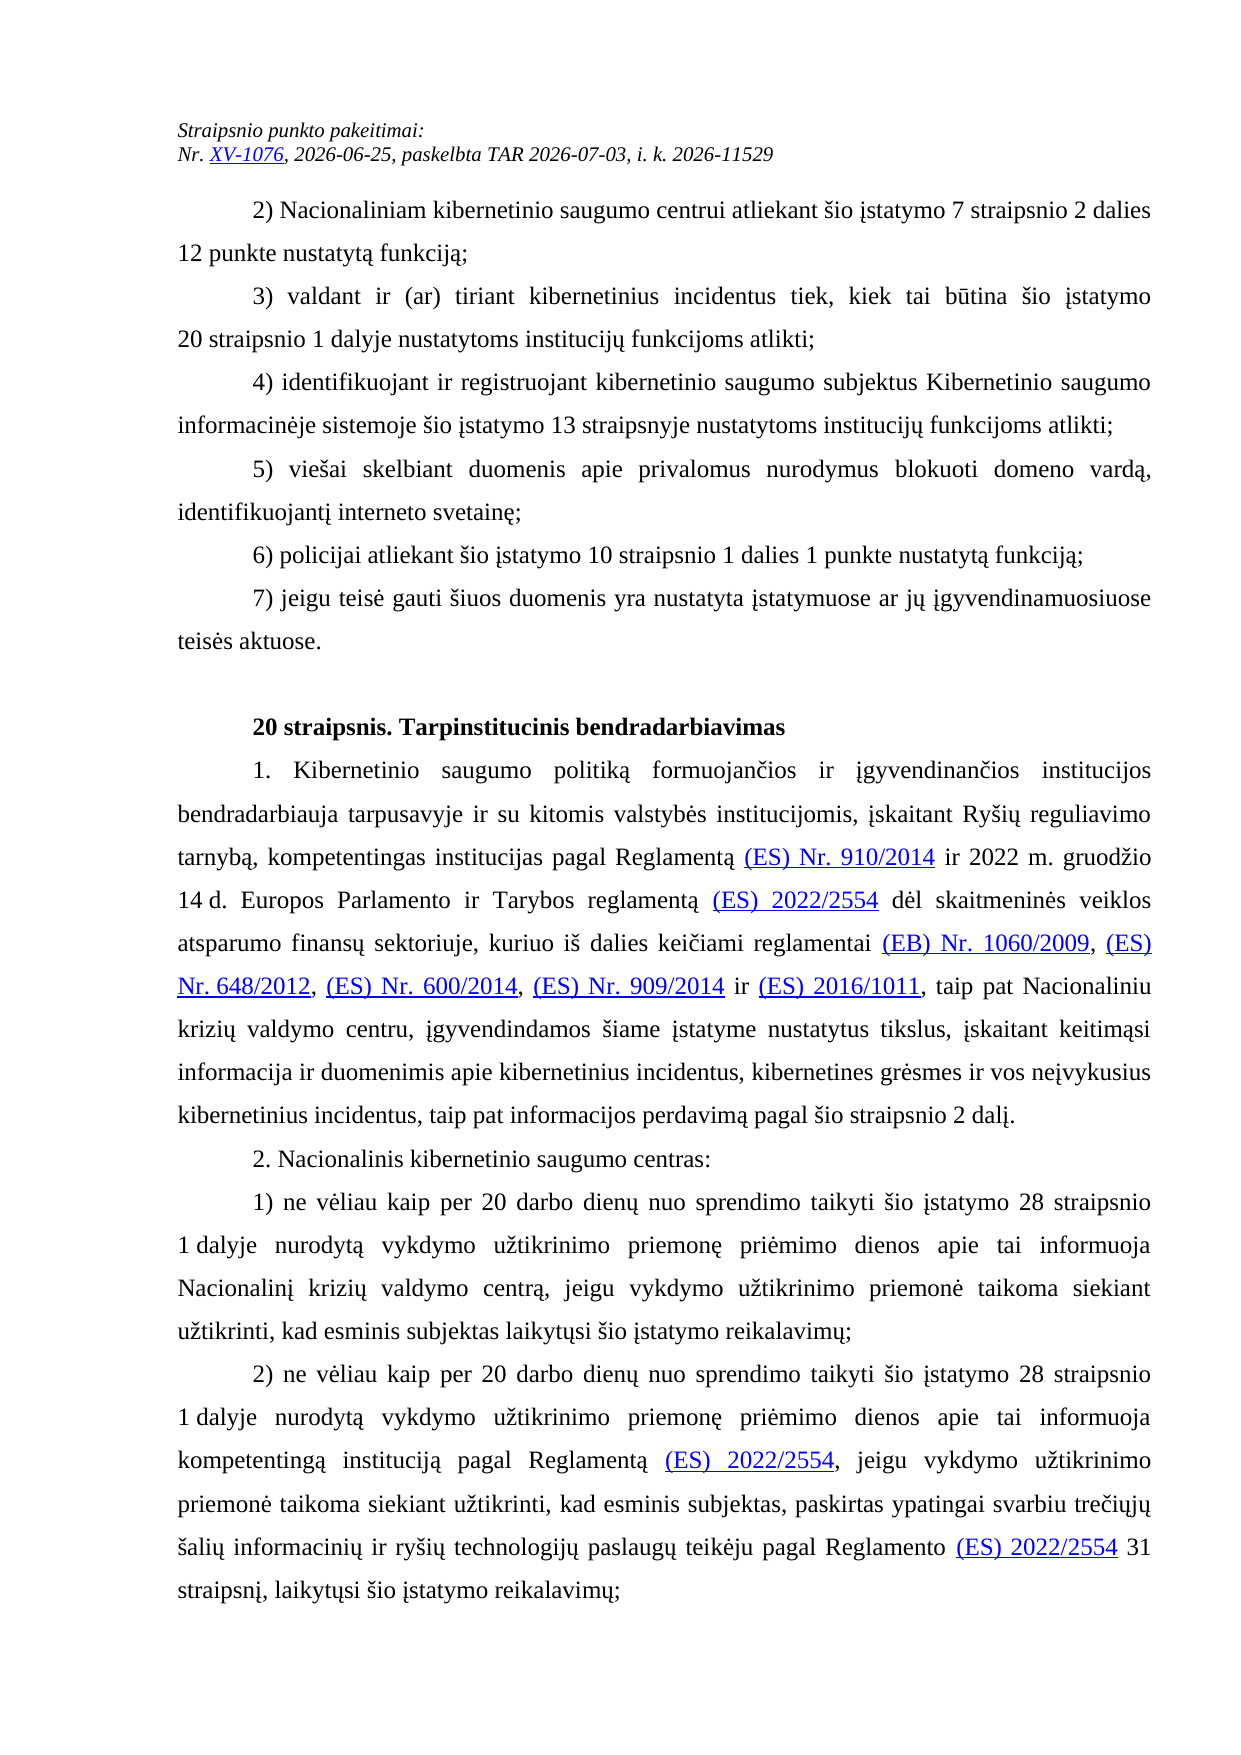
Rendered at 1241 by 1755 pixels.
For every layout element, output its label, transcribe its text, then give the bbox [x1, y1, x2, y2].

text Nr. XV-1076, 2026-06-25, paskelbta TAR 2026-07-03, i. k. 2026-11529 [177, 142, 1152, 166]
text 4) identifikuojant ir registruojant kibernetinio saugumo subjektus Kibernetinio saugumo informacinėje sistemoje šio įstatymo 13 straipsnyje nustatytoms institucijų funkcijoms atlikti; [177, 367, 1152, 439]
text 2) Nacionaliniam kibernetinio saugumo centrui atliekant šio įstatymo 7 straipsnio 2 dalies 12 punkte nustatytą funkciją; [177, 195, 1152, 267]
text 2. Nacionalinis kibernetinio saugumo centras: [177, 1144, 1152, 1172]
text 6) policijai atliekant šio įstatymo 10 straipsnio 1 dalies 1 punkte nustatytą funkciją; [177, 540, 1152, 569]
text 7) jeigu teisė gauti šiuos duomenis yra nustatyta įstatymuose ar jų įgyvendinamuosiuose teisės aktuose. [177, 583, 1152, 655]
text 3) valdant ir (ar) tiriant kibernetinius incidentus tiek, kiek tai būtina šio įstatymo 20 straipsnio 1 dalyje nustatytoms institucijų funkcijoms atlikti; [177, 281, 1152, 353]
text 2) ne vėliau kaip per 20 darbo dienų nuo sprendimo taikyti šio įstatymo 28 straipsnio 1 dalyje nurodytą vykdymo užtikrinimo priemonę priėmimo dienos apie tai informuoja kompetentingą instituciją pagal Reglamentą (ES) 2022/2554, jeigu vykdymo užtikrinimo priemonė taikoma siekiant užtikrinti, kad esminis subjektas, paskirtas ypatingai svarbiu trečiųjų šalių informacinių ir ryšių technologijų paslaugų teikėju pagal Reglamento (ES) 2022/2554 31 straipsnį, laikytųsi šio įstatymo reikalavimų; [177, 1359, 1152, 1604]
text 5) viešai skelbiant duomenis apie privalomus nurodymus blokuoti domeno vardą, identifikuojantį interneto svetainę; [177, 454, 1152, 526]
text 20 straipsnis. Tarpinstitucinis bendradarbiavimas [177, 712, 1152, 741]
text 1) ne vėliau kaip per 20 darbo dienų nuo sprendimo taikyti šio įstatymo 28 straipsnio 1 dalyje nurodytą vykdymo užtikrinimo priemonę priėmimo dienos apie tai informuoja Nacionalinį krizių valdymo centrą, jeigu vykdymo užtikrinimo priemonė taikoma siekiant užtikrinti, kad esminis subjektas laikytųsi šio įstatymo reikalavimų; [177, 1187, 1152, 1345]
text 1. Kibernetinio saugumo politiką formuojančios ir įgyvendinančios institucijos bendradarbiauja tarpusavyje ir su kitomis valstybės institucijomis, įskaitant Ryšių reguliavimo tarnybą, kompetentingas institucijas pagal Reglamentą (ES) Nr. 910/2014 ir 2022 m. gruodžio 14 d. Europos Parlamento ir Tarybos reglamentą (ES) 2022/2554 dėl skaitmeninės veiklos atsparumo finansų sektoriuje, kuriuo iš dalies keičiami reglamentai (EB) Nr. 1060/2009, (ES) Nr. 648/2012, (ES) Nr. 600/2014, (ES) Nr. 909/2014 ir (ES) 2016/1011, taip pat Nacionaliniu krizių valdymo centru, įgyvendindamos šiame įstatyme nustatytus tikslus, įskaitant keitimąsi informacija ir duomenimis apie kibernetinius incidentus, kibernetines grėsmes ir vos neįvykusius kibernetinius incidentus, taip pat informacijos perdavimą pagal šio straipsnio 2 dalį. [177, 756, 1152, 1129]
text Straipsnio punkto pakeitimai: [177, 118, 1152, 142]
